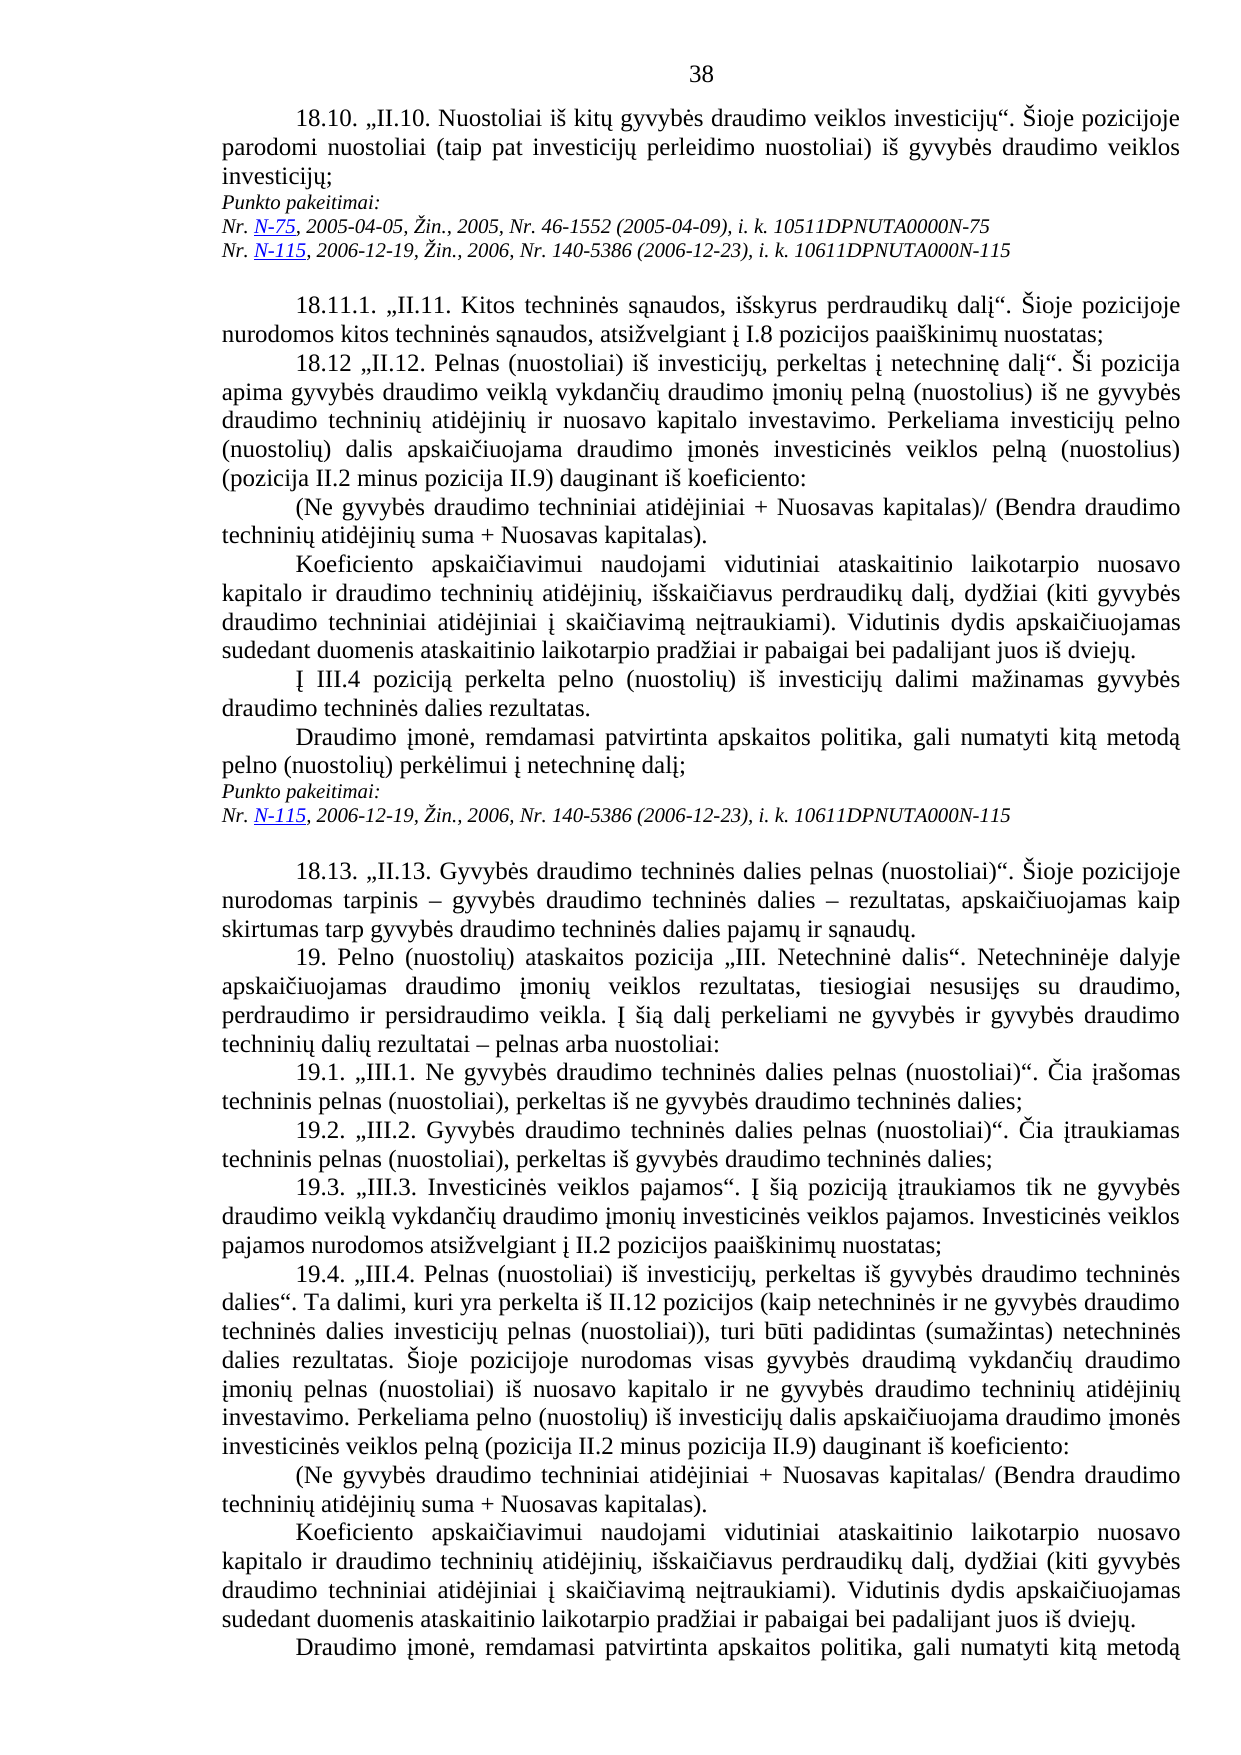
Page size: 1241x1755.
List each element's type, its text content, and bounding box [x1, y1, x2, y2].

text 18.10. „II.10. Nuostoliai iš kitų gyvybės draudimo veiklos investicijų“. Šioje pozicijoje parodomi nuostoliai (taip pat investicijų perleidimo nuostoliai) iš gyvybės draudimo veiklos investicijų; [222, 103, 1181, 190]
text (Ne gyvybės draudimo techniniai atidėjiniai + Nuosavas kapitalas)/ (Bendra draudimo techninių atidėjinių suma + Nuosavas kapitalas). [222, 492, 1181, 549]
text Draudimo įmonė, remdamasi patvirtinta apskaitos politika, gali numatyti kitą metodą [222, 1632, 1181, 1661]
text 19. Pelno (nuostolių) ataskaitos pozicija „III. Netechninė dalis“. Netechninėje dalyje apskaičiuojamas draudimo įmonių veiklos rezultatas, tiesiogiai nesusijęs su draudimo, perdraudimo ir persidraudimo veikla. Į šią dalį perkeliami ne gyvybės ir gyvybės draudimo techninių dalių rezultatai – pelnas arba nuostoliai: [222, 942, 1181, 1057]
text 18.11.1. „II.11. Kitos techninės sąnaudos, išskyrus perdraudikų dalį“. Šioje pozicijoje nurodomos kitos techninės sąnaudos, atsižvelgiant į I.8 pozicijos paaiškinimų nuostatas; [222, 291, 1181, 348]
text Punkto pakeitimai: [222, 190, 1181, 214]
text 19.4. „III.4. Pelnas (nuostoliai) iš investicijų, perkeltas iš gyvybės draudimo techninės dalies“. Ta dalimi, kuri yra perkelta iš II.12 pozicijos (kaip netechninės ir ne gyvybės draudimo techninės dalies investicijų pelnas (nuostoliai)), turi būti padidintas (sumažintas) netechninės dalies rezultatas. Šioje pozicijoje nurodomas visas gyvybės draudimą vykdančių draudimo įmonių pelnas (nuostoliai) iš nuosavo kapitalo ir ne gyvybės draudimo techninių atidėjinių investavimo. Perkeliama pelno (nuostolių) iš investicijų dalis apskaičiuojama draudimo įmonės investicinės veiklos pelną (pozicija II.2 minus pozicija II.9) dauginant iš koeficiento: [222, 1259, 1181, 1460]
text 19.2. „III.2. Gyvybės draudimo techninės dalies pelnas (nuostoliai)“. Čia įtraukiamas techninis pelnas (nuostoliai), perkeltas iš gyvybės draudimo techninės dalies; [222, 1115, 1181, 1172]
text (Ne gyvybės draudimo techniniai atidėjiniai + Nuosavas kapitalas/ (Bendra draudimo techninių atidėjinių suma + Nuosavas kapitalas). [222, 1460, 1181, 1517]
text Nr. N-115, 2006-12-19, Žin., 2006, Nr. 140-5386 (2006-12-23), i. k. 10611DPNUTA000N-115 [222, 803, 1181, 827]
text Nr. N-115, 2006-12-19, Žin., 2006, Nr. 140-5386 (2006-12-23), i. k. 10611DPNUTA000N-115 [222, 238, 1181, 262]
text 19.3. „III.3. Investicinės veiklos pajamos“. Į šią poziciją įtraukiamos tik ne gyvybės draudimo veiklą vykdančių draudimo įmonių investicinės veiklos pajamos. Investicinės veiklos pajamos nurodomos atsižvelgiant į II.2 pozicijos paaiškinimų nuostatas; [222, 1172, 1181, 1259]
text 18.12 „II.12. Pelnas (nuostoliai) iš investicijų, perkeltas į netechninę dalį“. Ši pozicija apima gyvybės draudimo veiklą vykdančių draudimo įmonių pelną (nuostolius) iš ne gyvybės draudimo techninių atidėjinių ir nuosavo kapitalo investavimo. Perkeliama investicijų pelno (nuostolių) dalis apskaičiuojama draudimo įmonės investicinės veiklos pelną (nuostolius) (pozicija II.2 minus pozicija II.9) dauginant iš koeficiento: [222, 348, 1181, 492]
text Draudimo įmonė, remdamasi patvirtinta apskaitos politika, gali numatyti kitą metodą pelno (nuostolių) perkėlimui į netechninę dalį; [222, 722, 1181, 779]
text 18.13. „II.13. Gyvybės draudimo techninės dalies pelnas (nuostoliai)“. Šioje pozicijoje nurodomas tarpinis – gyvybės draudimo techninės dalies – rezultatas, apskaičiuojamas kaip skirtumas tarp gyvybės draudimo techninės dalies pajamų ir sąnaudų. [222, 856, 1181, 942]
text 19.1. „III.1. Ne gyvybės draudimo techninės dalies pelnas (nuostoliai)“. Čia įrašomas techninis pelnas (nuostoliai), perkeltas iš ne gyvybės draudimo techninės dalies; [222, 1057, 1181, 1115]
text Koeficiento apskaičiavimui naudojami vidutiniai ataskaitinio laikotarpio nuosavo kapitalo ir draudimo techninių atidėjinių, išskaičiavus perdraudikų dalį, dydžiai (kiti gyvybės draudimo techniniai atidėjiniai į skaičiavimą neįtraukiami). Vidutinis dydis apskaičiuojamas sudedant duomenis ataskaitinio laikotarpio pradžiai ir pabaigai bei padalijant juos iš dviejų. [222, 1517, 1181, 1632]
text Nr. N-75, 2005-04-05, Žin., 2005, Nr. 46-1552 (2005-04-09), i. k. 10511DPNUTA0000N-75 [222, 214, 1181, 238]
text Į III.4 poziciją perkelta pelno (nuostolių) iš investicijų dalimi mažinamas gyvybės draudimo techninės dalies rezultatas. [222, 664, 1181, 722]
text Koeficiento apskaičiavimui naudojami vidutiniai ataskaitinio laikotarpio nuosavo kapitalo ir draudimo techninių atidėjinių, išskaičiavus perdraudikų dalį, dydžiai (kiti gyvybės draudimo techniniai atidėjiniai į skaičiavimą neįtraukiami). Vidutinis dydis apskaičiuojamas sudedant duomenis ataskaitinio laikotarpio pradžiai ir pabaigai bei padalijant juos iš dviejų. [222, 549, 1181, 664]
text Punkto pakeitimai: [222, 779, 1181, 803]
